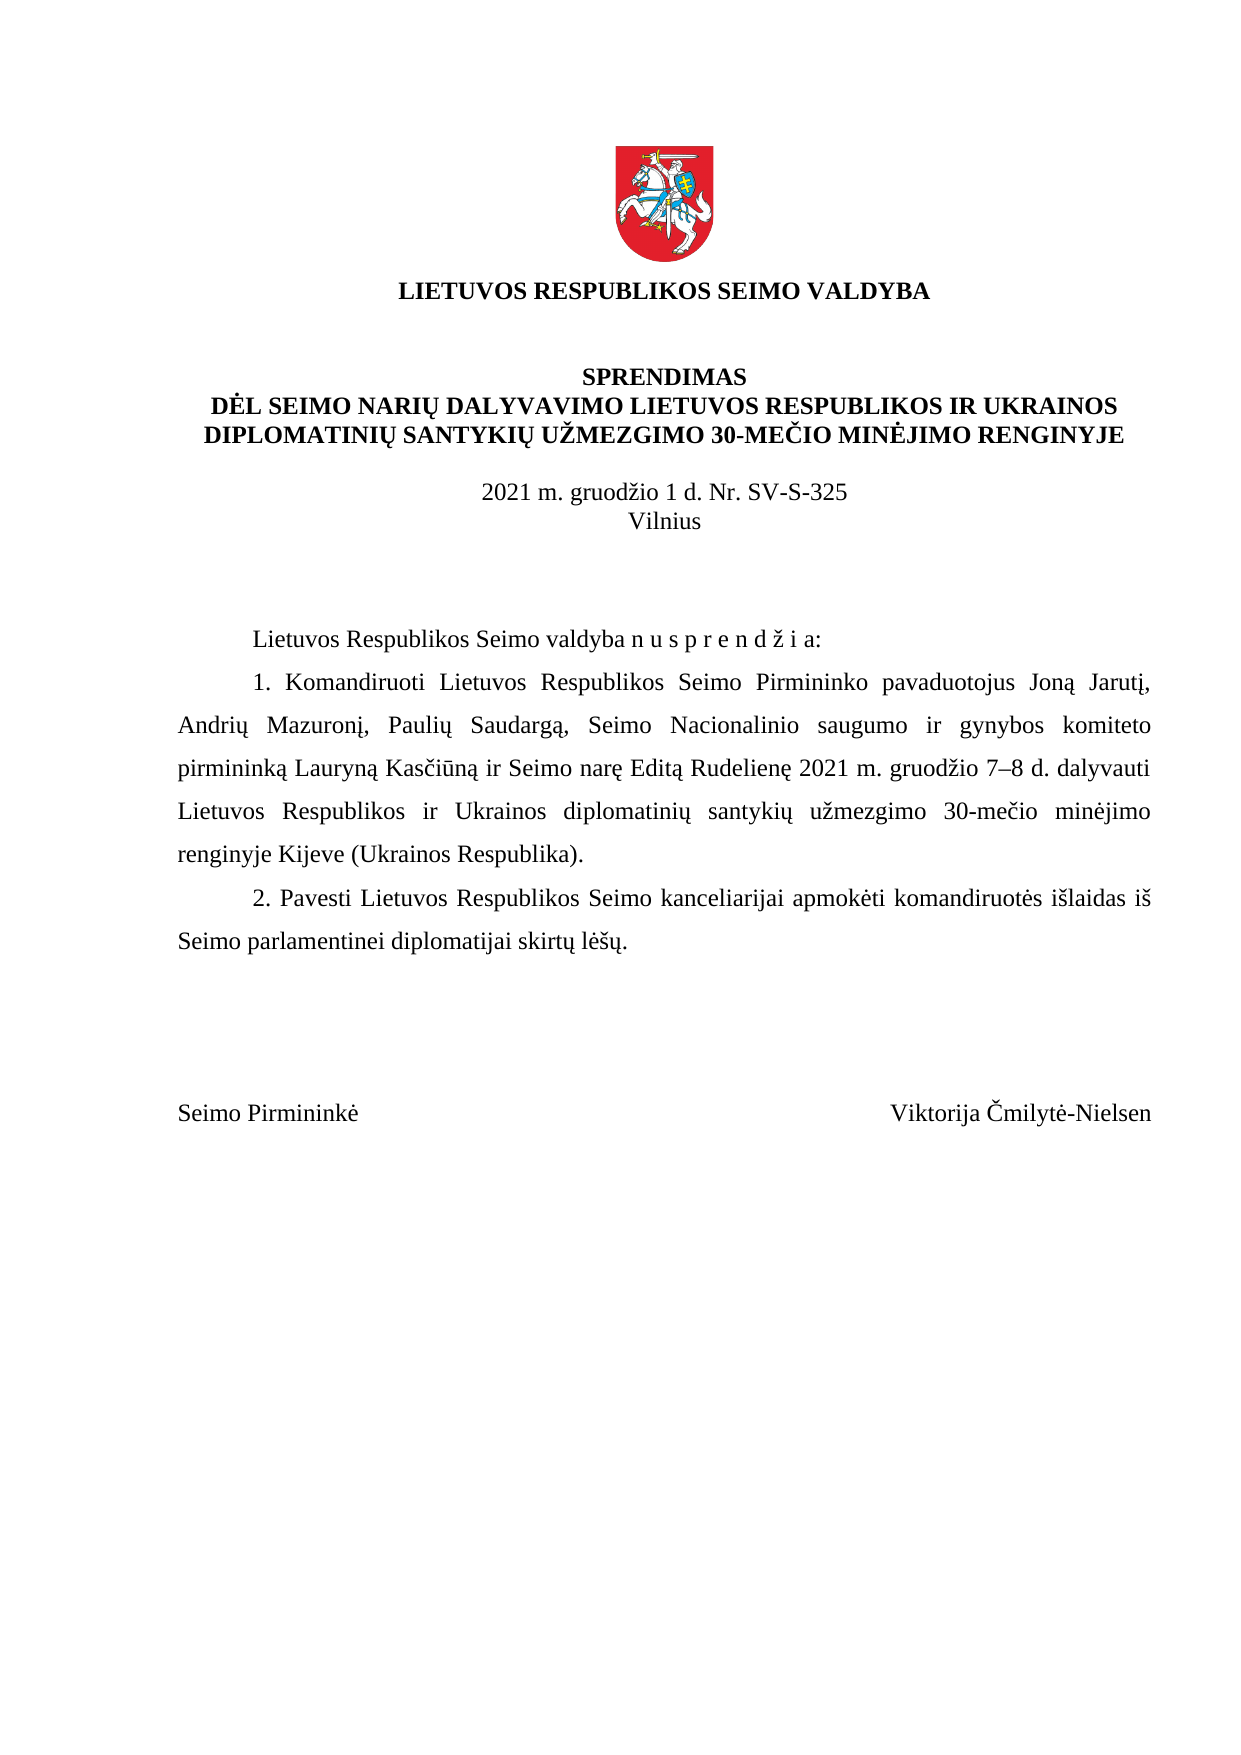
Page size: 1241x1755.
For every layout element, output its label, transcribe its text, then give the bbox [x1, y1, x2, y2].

text 2. Pavesti Lietuvos Respublikos Seimo kanceliarijai apmokėti komandiruotės išlaidas iš Seimo parlamentinei diplomatijai skirtų lėšų. [177, 883, 1152, 954]
text Seimo Pirmininkė Viktorija Čmilytė-Nielsen [177, 1098, 1152, 1127]
text 2021 m. gruodžio 1 d. Nr. SV-S-325 [177, 477, 1152, 506]
text SPRENDIMAS [177, 362, 1152, 391]
text Lietuvos Respublikos Seimo valdyba nusprendžia: [177, 624, 1152, 653]
text LIETUVOS RESPUBLIKOS SEIMO VALDYBA [177, 276, 1152, 305]
text DĖL SEIMO NARIŲ DALYVAVIMO LIETUVOS RESPUBLIKOS IR UKRAINOS DIPLOMATINIŲ SANTYKIŲ UŽMEZGIMO 30-MEČIO MINĖJIMO RENGINYJE [177, 391, 1152, 448]
text 1. Komandiruoti Lietuvos Respublikos Seimo Pirmininko pavaduotojus Joną Jarutį, Andrių Mazuronį, Paulių Saudargą, Seimo Nacionalinio saugumo ir gynybos komiteto pirmininką Lauryną Kasčiūną ir Seimo narę Editą Rudelienę 2021 m. gruodžio 7–8 d. dalyvauti Lietuvos Respublikos ir Ukrainos diplomatinių santykių užmezgimo 30-mečio minėjimo renginyje Kijeve (Ukrainos Respublika). [177, 667, 1152, 868]
text Vilnius [177, 506, 1152, 535]
